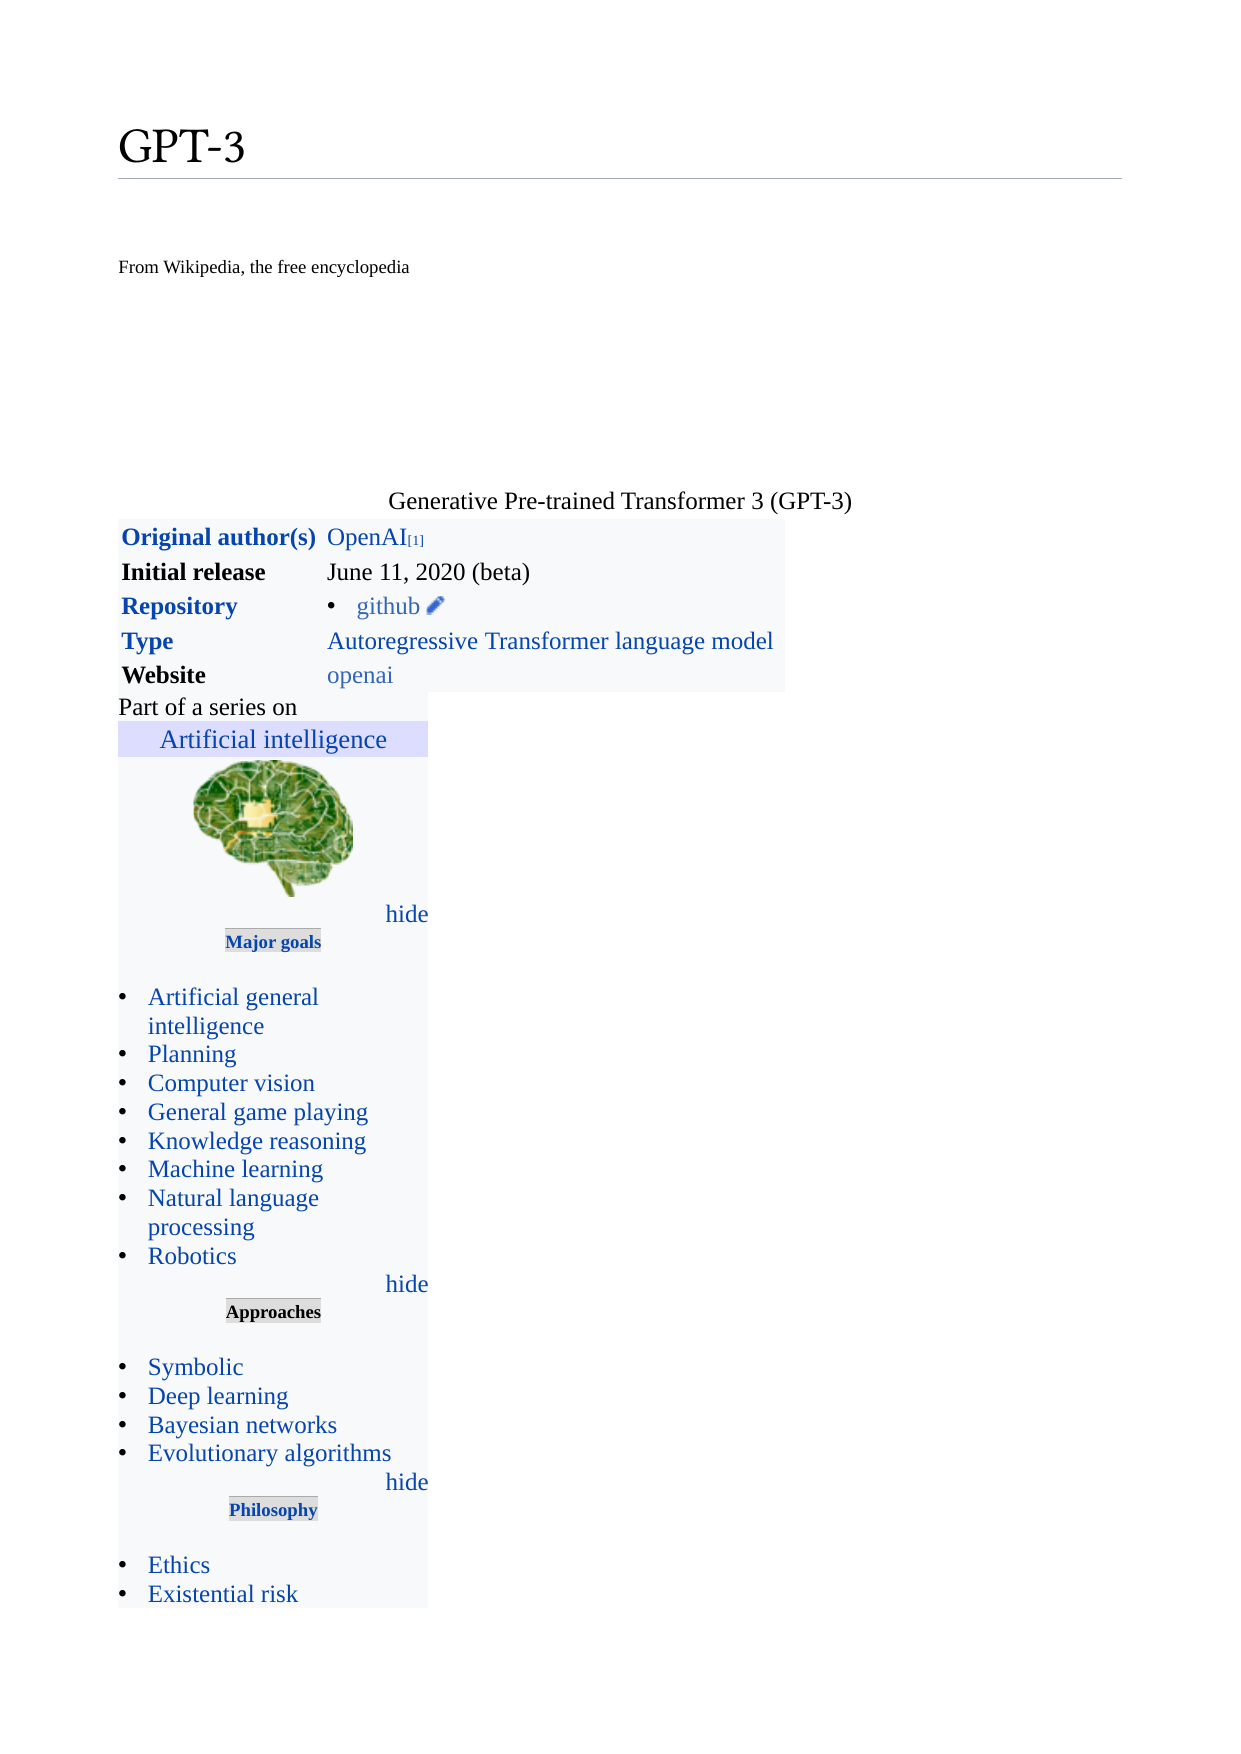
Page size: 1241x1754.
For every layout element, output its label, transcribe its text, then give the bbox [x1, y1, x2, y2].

table_cell Autoregressive Transformer language model [324, 623, 785, 658]
picture [426, 596, 446, 615]
table_cell Website [118, 658, 324, 692]
table_cell [118, 758, 428, 899]
table_cell openai [324, 658, 785, 692]
text Generative Pre-trained Transformer 3 (GPT-3) [118, 486, 1122, 515]
table_cell Initial release [118, 554, 324, 588]
table_cell hide Approaches Symbolic Deep learning Bayesian networks Evolutionary algorithms [118, 1270, 428, 1467]
table_cell hide Major goals Artificial general intelligence Planning Computer vision General game playing Knowledge reasoning Machine learning Natural language processing Robotics [118, 899, 428, 1269]
table_cell June 11, 2020 (beta) [324, 554, 785, 588]
table_cell github [324, 589, 785, 623]
table_header Original author(s) [118, 519, 324, 554]
table_header Part of a series on [118, 692, 428, 721]
text From Wikipedia, the free encyclopedia [118, 256, 1122, 277]
picture [193, 760, 353, 897]
subtitle GPT-3 [118, 118, 1122, 178]
table_cell Repository [118, 589, 324, 623]
table_cell Type [118, 623, 324, 658]
table_cell hide Philosophy Ethics Existential risk Turing test Chinese room Control problem Friendly AI [118, 1467, 428, 1608]
table_header OpenAI[1] [324, 519, 785, 554]
table_cell Artificial intelligence [118, 721, 428, 757]
